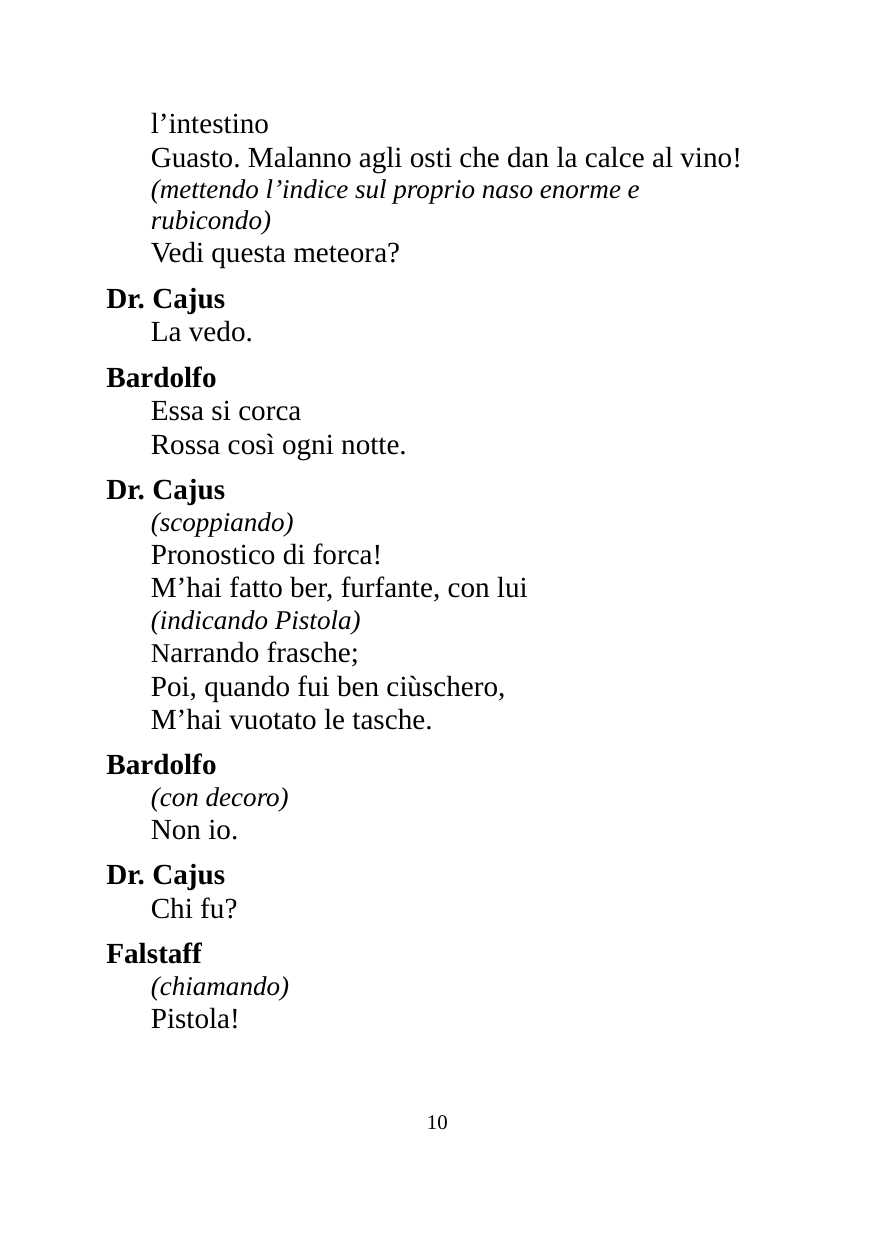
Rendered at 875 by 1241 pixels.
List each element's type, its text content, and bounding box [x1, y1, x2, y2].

text Dr. Cajus [106, 472, 768, 506]
text Dr. Cajus [106, 281, 768, 314]
text (con decoro) Non io. [151, 781, 768, 846]
text La vedo. [151, 314, 768, 348]
text Essa si corca Rossa così ogni notte. [151, 393, 768, 460]
text Chi fu? [151, 891, 768, 924]
text l’intestino Guasto. Malanno agli osti che dan la calce al vino! (mettendo l’indice sul proprio naso enorme e rubicondo) Vedi questa meteora? [151, 106, 768, 269]
text Falstaff [106, 936, 768, 970]
text Dr. Cajus [106, 857, 768, 891]
text Bardolfo [106, 747, 768, 781]
text (chiamando) Pistola! [151, 970, 768, 1034]
text Bardolfo [106, 360, 768, 393]
text (scoppiando) Pronostico di forca! M’hai fatto ber, furfante, con lui (indicando Pistola) Narrando frasche; Poi, quando fui ben ciùschero, M’hai vuotato le tasche. [151, 506, 768, 736]
